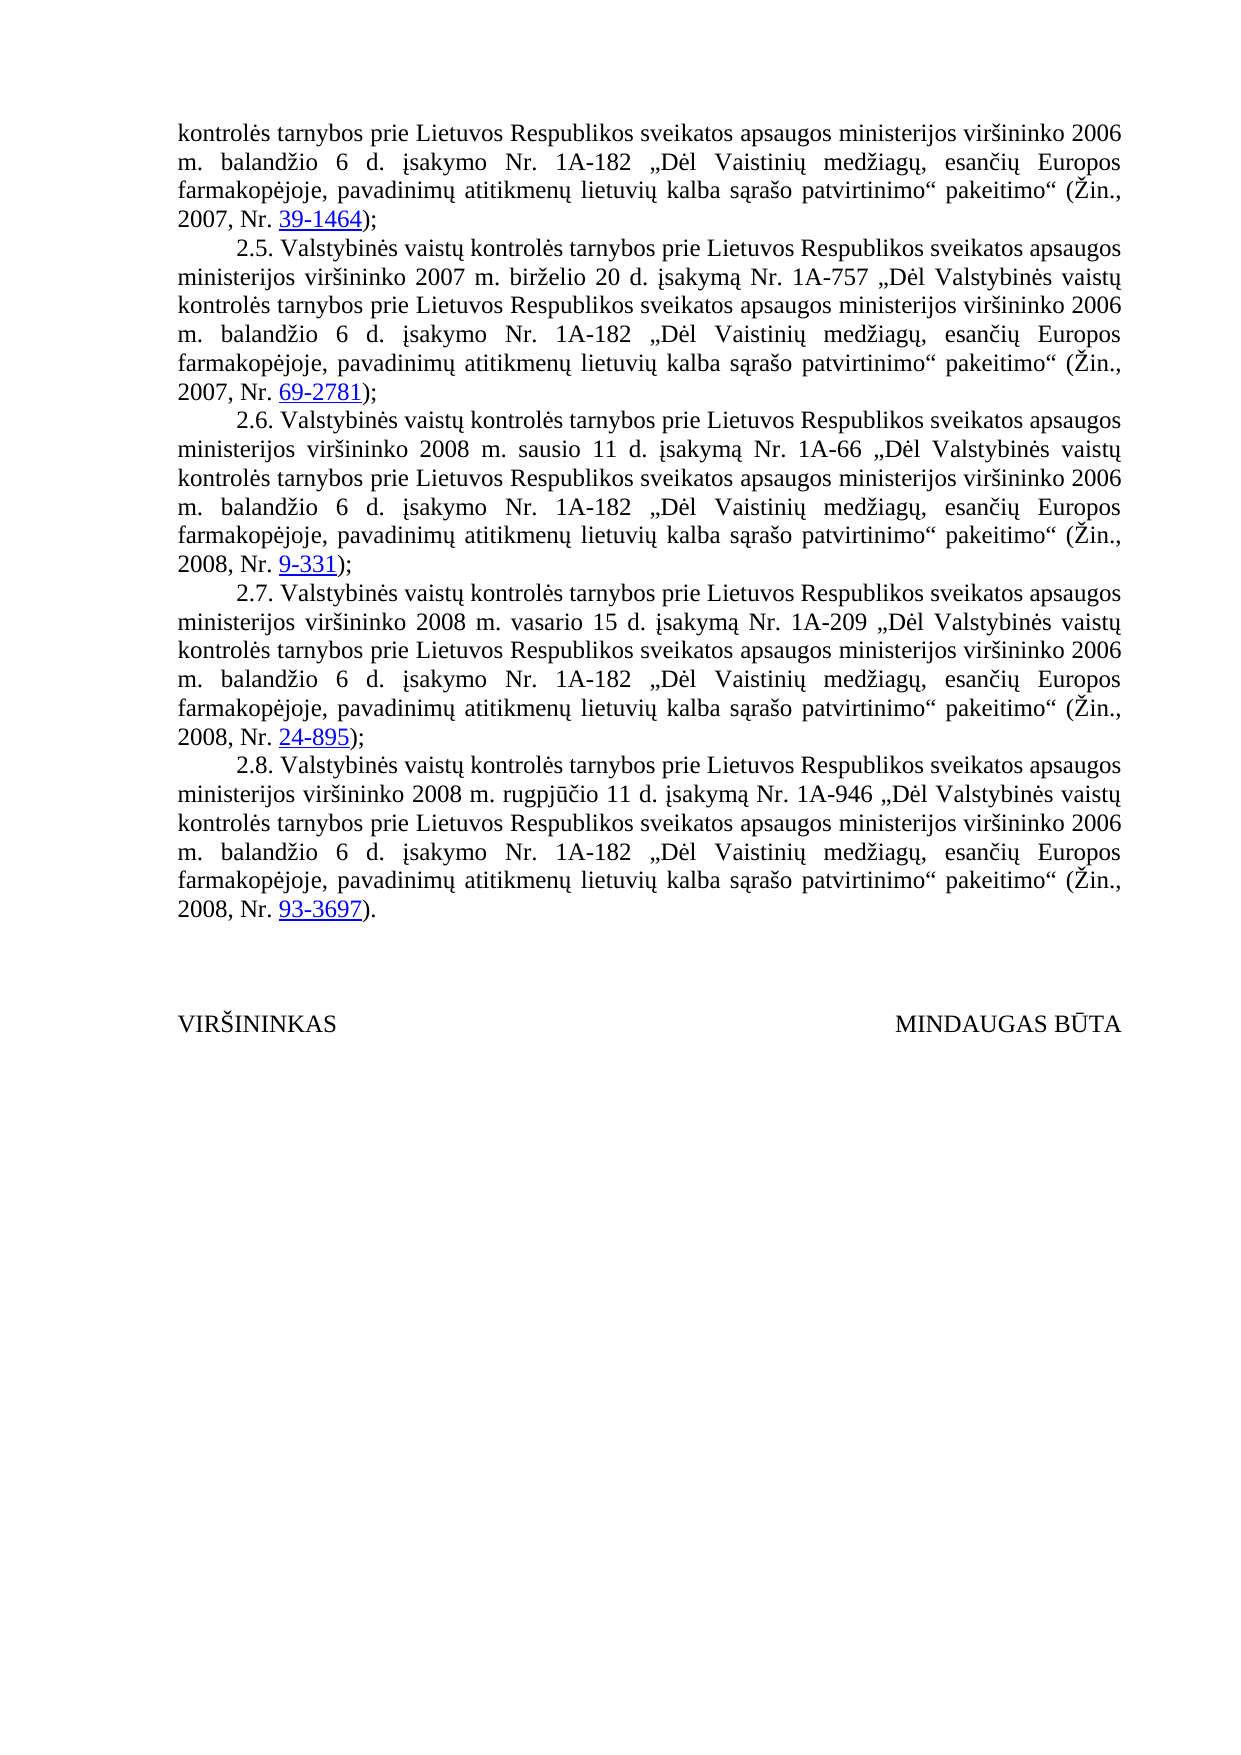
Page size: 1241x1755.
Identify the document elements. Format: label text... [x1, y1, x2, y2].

text 2.7. Valstybinės vaistų kontrolės tarnybos prie Lietuvos Respublikos sveikatos apsaugos ministerijos viršininko 2008 m. vasario 15 d. įsakymą Nr. 1A-209 „Dėl Valstybinės vaistų kontrolės tarnybos prie Lietuvos Respublikos sveikatos apsaugos ministerijos viršininko 2006 m. balandžio 6 d. įsakymo Nr. 1A-182 „Dėl Vaistinių medžiagų, esančių Europos farmakopėjoje, pavadinimų atitikmenų lietuvių kalba sąrašo patvirtinimo“ pakeitimo“ (Žin., 2008, Nr. 24-895); [177, 578, 1122, 751]
text 2.8. Valstybinės vaistų kontrolės tarnybos prie Lietuvos Respublikos sveikatos apsaugos ministerijos viršininko 2008 m. rugpjūčio 11 d. įsakymą Nr. 1A-946 „Dėl Valstybinės vaistų kontrolės tarnybos prie Lietuvos Respublikos sveikatos apsaugos ministerijos viršininko 2006 m. balandžio 6 d. įsakymo Nr. 1A-182 „Dėl Vaistinių medžiagų, esančių Europos farmakopėjoje, pavadinimų atitikmenų lietuvių kalba sąrašo patvirtinimo“ pakeitimo“ (Žin., 2008, Nr. 93-3697). [177, 751, 1122, 923]
text kontrolės tarnybos prie Lietuvos Respublikos sveikatos apsaugos ministerijos viršininko 2006 m. balandžio 6 d. įsakymo Nr. 1A-182 „Dėl Vaistinių medžiagų, esančių Europos farmakopėjoje, pavadinimų atitikmenų lietuvių kalba sąrašo patvirtinimo“ pakeitimo“ (Žin., 2007, Nr. 39-1464); [177, 118, 1122, 233]
text 2.6. Valstybinės vaistų kontrolės tarnybos prie Lietuvos Respublikos sveikatos apsaugos ministerijos viršininko 2008 m. sausio 11 d. įsakymą Nr. 1A-66 „Dėl Valstybinės vaistų kontrolės tarnybos prie Lietuvos Respublikos sveikatos apsaugos ministerijos viršininko 2006 m. balandžio 6 d. įsakymo Nr. 1A-182 „Dėl Vaistinių medžiagų, esančių Europos farmakopėjoje, pavadinimų atitikmenų lietuvių kalba sąrašo patvirtinimo“ pakeitimo“ (Žin., 2008, Nr. 9-331); [177, 406, 1122, 578]
text VIRŠININKAS MINDAUGAS BŪTA [177, 1009, 1122, 1038]
text 2.5. Valstybinės vaistų kontrolės tarnybos prie Lietuvos Respublikos sveikatos apsaugos ministerijos viršininko 2007 m. birželio 20 d. įsakymą Nr. 1A-757 „Dėl Valstybinės vaistų kontrolės tarnybos prie Lietuvos Respublikos sveikatos apsaugos ministerijos viršininko 2006 m. balandžio 6 d. įsakymo Nr. 1A-182 „Dėl Vaistinių medžiagų, esančių Europos farmakopėjoje, pavadinimų atitikmenų lietuvių kalba sąrašo patvirtinimo“ pakeitimo“ (Žin., 2007, Nr. 69-2781); [177, 233, 1122, 406]
